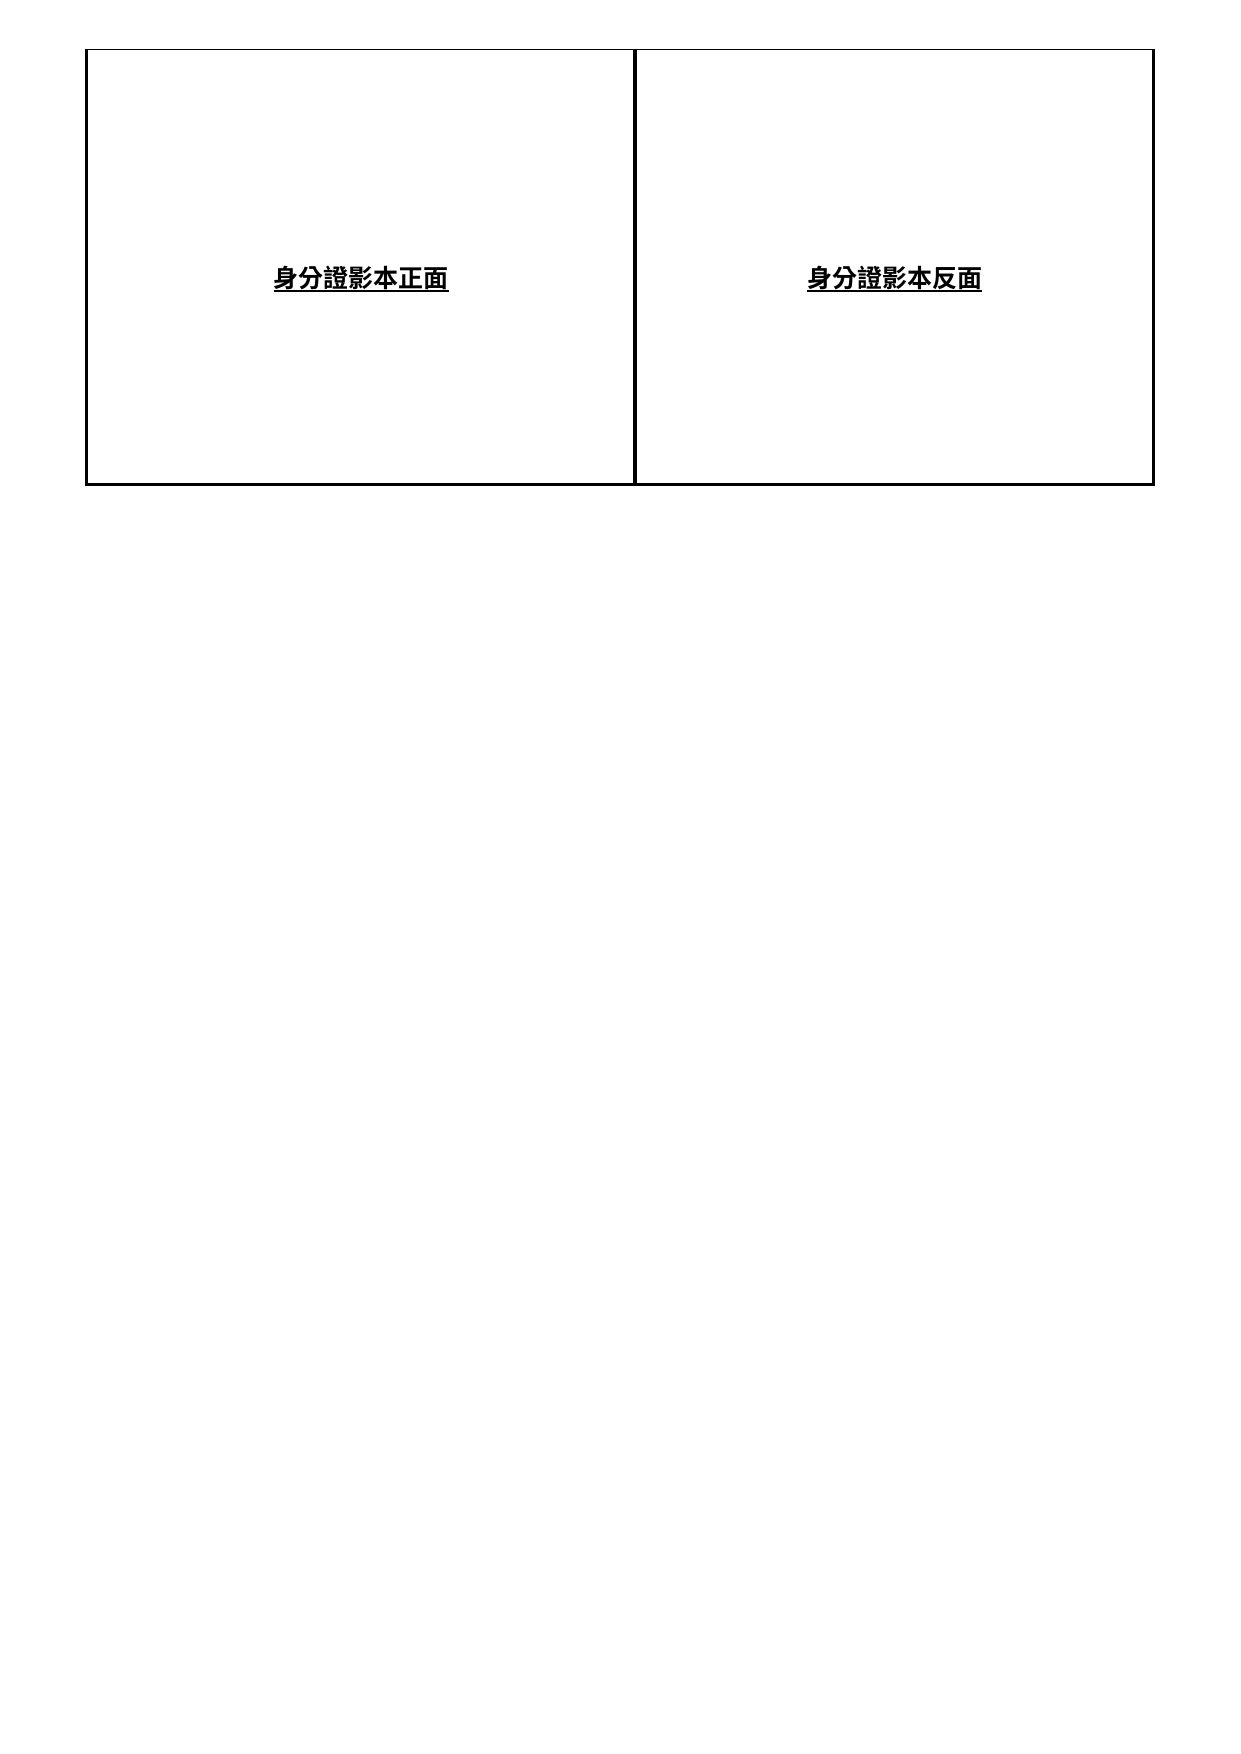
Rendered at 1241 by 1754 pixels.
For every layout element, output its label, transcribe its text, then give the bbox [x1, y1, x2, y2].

table_cell 身分證影本正面 [88, 50, 633, 483]
table_cell 身分證影本反面 [637, 50, 1152, 483]
